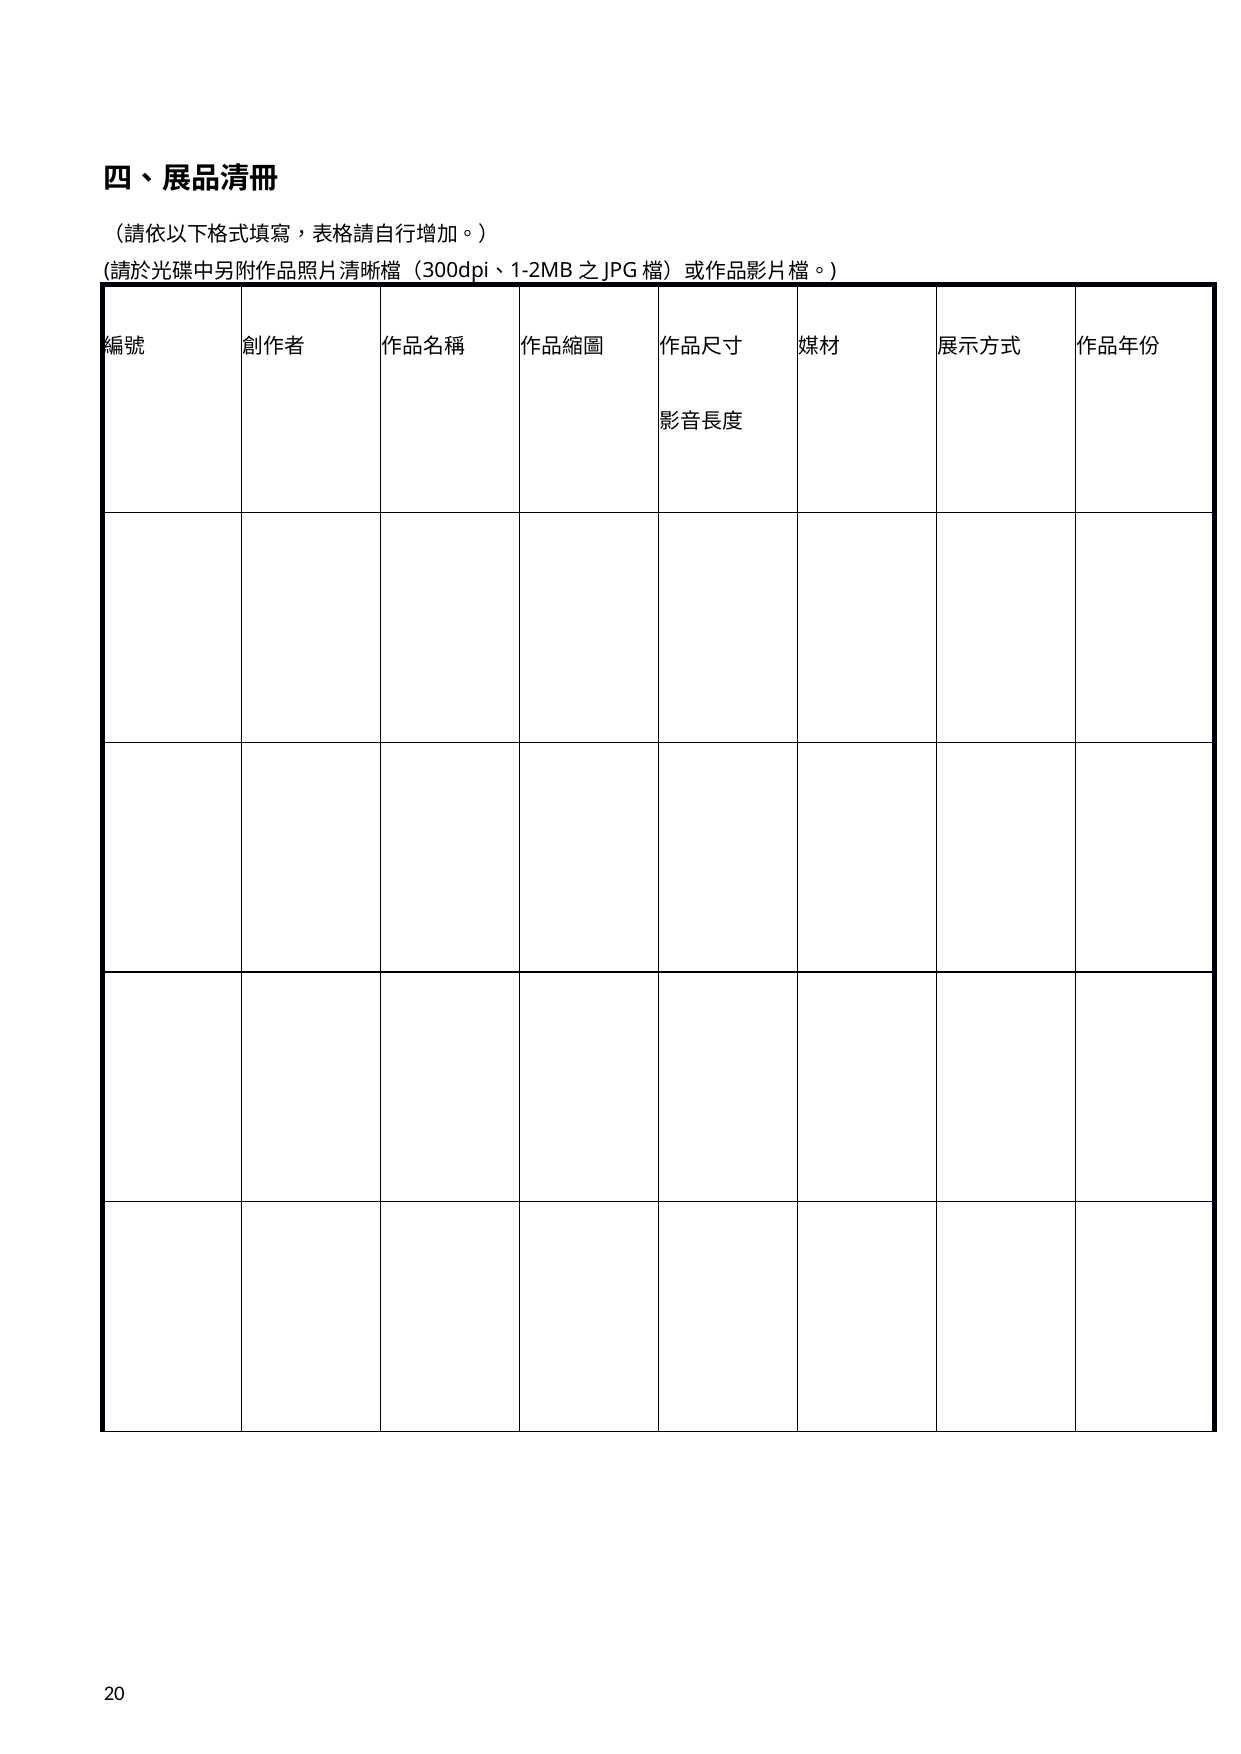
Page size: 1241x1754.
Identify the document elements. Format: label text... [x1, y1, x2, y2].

table_cell [659, 743, 797, 971]
table_cell [937, 513, 1075, 742]
text （請依以下格式填寫，表格請自行增加。） [103, 207, 1122, 245]
table_header 作品年份 [1076, 287, 1212, 512]
table_cell [1076, 973, 1212, 1201]
table_header 媒材 [798, 287, 936, 512]
table_header 作品縮圖 [520, 287, 658, 512]
table_header 創作者 [242, 287, 380, 512]
table_header 展示方式 [937, 287, 1075, 512]
table_cell [659, 1202, 797, 1431]
table_cell [520, 973, 658, 1201]
table_header 編號 [105, 287, 241, 512]
table_cell [659, 973, 797, 1201]
table_cell [242, 743, 380, 971]
table_cell [937, 743, 1075, 971]
table_header 作品尺寸 影音長度 [659, 287, 797, 512]
table_cell [1076, 1202, 1212, 1431]
text (請於光碟中另附作品照片清晰檔（300dpi、1-2MB 之 JPG 檔）或作品影片檔。) [103, 245, 1122, 282]
table_cell [105, 973, 241, 1201]
table_cell [520, 743, 658, 971]
table_cell [381, 1202, 519, 1431]
table_cell [937, 973, 1075, 1201]
table_cell [105, 1202, 241, 1431]
table_cell [798, 973, 936, 1201]
table_cell [659, 513, 797, 742]
table_header 作品名稱 [381, 287, 519, 512]
table_cell [381, 973, 519, 1201]
table_cell [798, 1202, 936, 1431]
table_cell [1076, 743, 1212, 971]
table_cell [242, 513, 380, 742]
table_cell [105, 743, 241, 971]
table_cell [798, 513, 936, 742]
table_cell [242, 1202, 380, 1431]
text 四、展品清冊 [103, 132, 1122, 207]
table_cell [798, 743, 936, 971]
table_cell [520, 513, 658, 742]
table_cell [381, 513, 519, 742]
table_cell [937, 1202, 1075, 1431]
table_cell [520, 1202, 658, 1431]
table_cell [1076, 513, 1212, 742]
table_cell [242, 973, 380, 1201]
table_cell [105, 513, 241, 742]
table_cell [381, 743, 519, 971]
